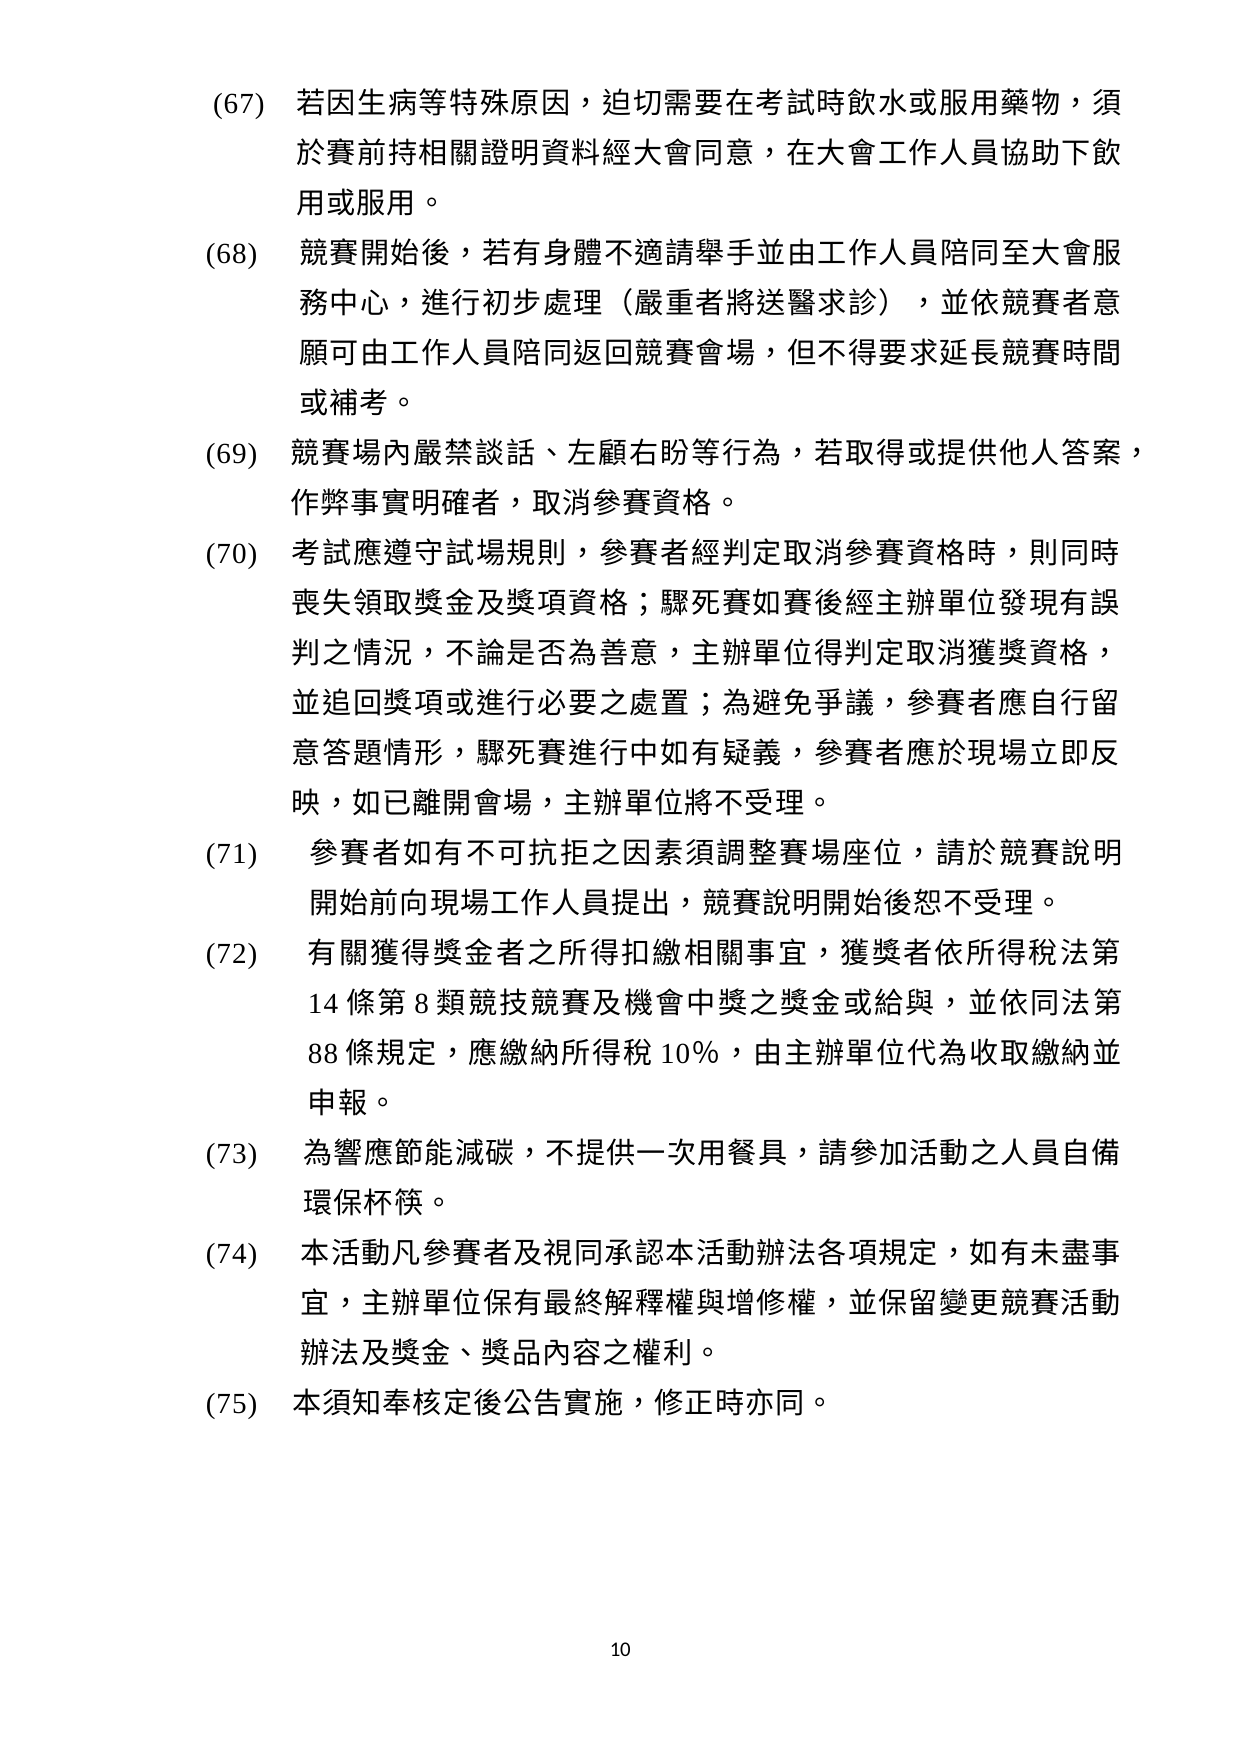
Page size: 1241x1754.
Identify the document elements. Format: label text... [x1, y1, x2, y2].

subtitle 若因生病等特殊原因，迫切需要在考試時飲水或服用藥物，須於賽前持相關證明資料經大會同意，在大會工作人員協助下飲用或服用。 [213, 72, 1122, 222]
subtitle 本須知奉核定後公告實施，修正時亦同。 [192, 1372, 1122, 1422]
subtitle 有關獲得獎金者之所得扣繳相關事宜，獲獎者依所得稅法第14條第8類競技競賽及機會中獎之獎金或給與，並依同法第88條規定，應繳納所得稅10％，由主辦單位代為收取繳納並申報。 [206, 922, 1122, 1122]
subtitle 競賽開始後，若有身體不適請舉手並由工作人員陪同至大會服務中心，進行初步處理（嚴重者將送醫求診），並依競賽者意願可由工作人員陪同返回競賽會場，但不得要求延長競賽時間或補考。 [206, 222, 1122, 422]
subtitle 參賽者如有不可抗拒之因素須調整賽場座位，請於競賽說明開始前向現場工作人員提出，競賽說明開始後恕不受理。 [206, 822, 1122, 922]
subtitle 為響應節能減碳，不提供一次用餐具，請參加活動之人員自備環保杯筷。 [206, 1122, 1122, 1222]
subtitle 競賽場內嚴禁談話、左顧右盼等行為，若取得或提供他人答案，作弊事實明確者，取消參賽資格。 [206, 422, 1122, 522]
subtitle 考試應遵守試場規則，參賽者經判定取消參賽資格時，則同時喪失領取獎金及獎項資格；驟死賽如賽後經主辦單位發現有誤判之情況，不論是否為善意，主辦單位得判定取消獲獎資格，並追回獎項或進行必要之處置；為避免爭議，參賽者應自行留意答題情形，驟死賽進行中如有疑義，參賽者應於現場立即反映，如已離開會場，主辦單位將不受理。 [206, 522, 1122, 822]
subtitle 本活動凡參賽者及視同承認本活動辦法各項規定，如有未盡事宜，主辦單位保有最終解釋權與增修權，並保留變更競賽活動辦法及獎金、獎品內容之權利。 [206, 1222, 1122, 1372]
